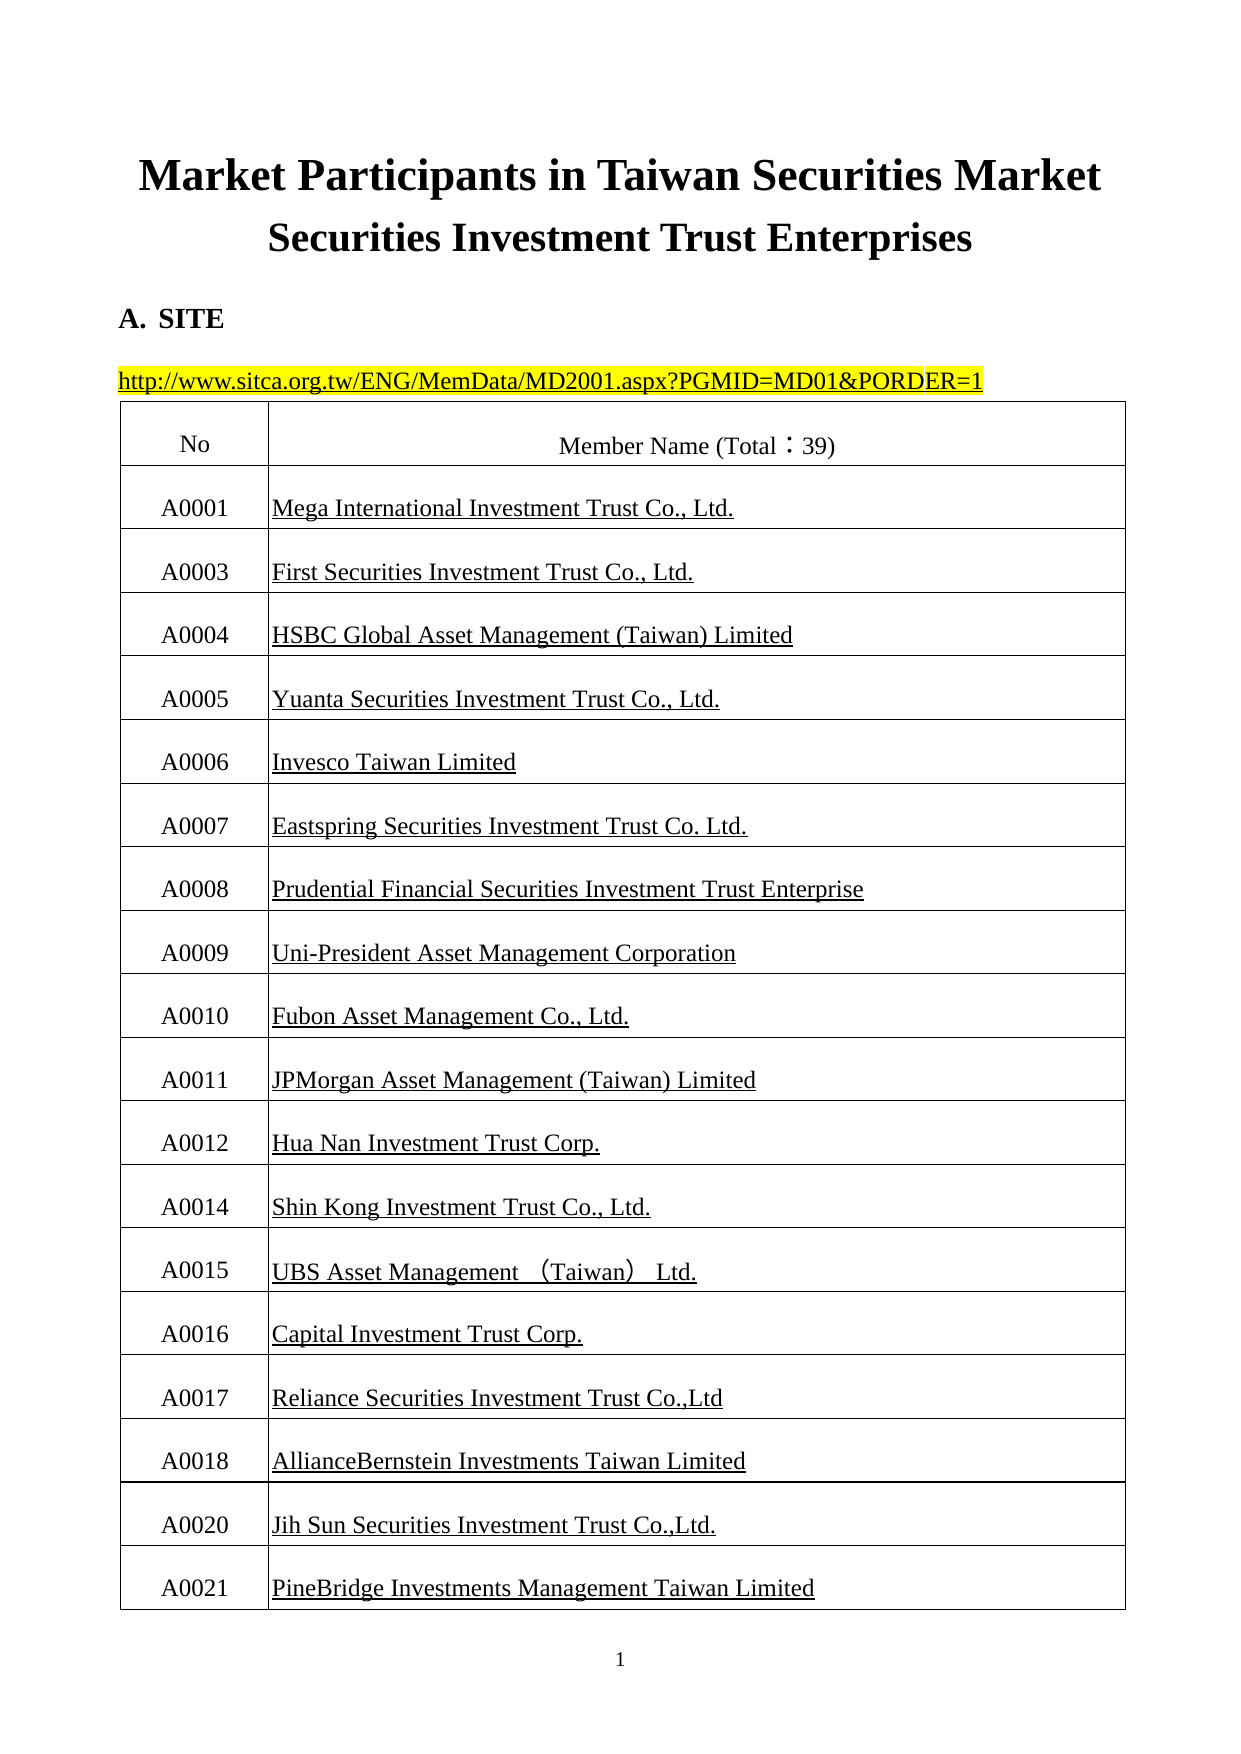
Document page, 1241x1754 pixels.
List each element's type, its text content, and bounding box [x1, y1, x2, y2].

table_cell Reliance Securities Investment Trust Co.,Ltd [269, 1355, 1125, 1418]
table_cell A0014 [121, 1165, 268, 1227]
table_cell Uni-President Asset Management Corporation [269, 911, 1125, 973]
table_cell A0018 [121, 1419, 268, 1481]
table_cell A0007 [121, 784, 268, 846]
table_cell UBS Asset Management （Taiwan） Ltd. [269, 1228, 1125, 1291]
list SITE [118, 276, 1122, 339]
table_cell PineBridge Investments Management Taiwan Limited [269, 1546, 1125, 1608]
table_header No [121, 402, 268, 465]
text Securities Investment Trust Enterprises [118, 195, 1122, 257]
table_cell AllianceBernstein Investments Taiwan Limited [269, 1419, 1125, 1481]
table_cell A0001 [121, 466, 268, 528]
table_cell First Securities Investment Trust Co., Ltd. [269, 529, 1125, 592]
table_cell Eastspring Securities Investment Trust Co. Ltd. [269, 784, 1125, 846]
table_cell A0020 [121, 1483, 268, 1545]
table_cell Prudential Financial Securities Investment Trust Enterprise [269, 847, 1125, 909]
table_cell A0003 [121, 529, 268, 592]
table_cell A0017 [121, 1355, 268, 1418]
table_cell A0016 [121, 1292, 268, 1354]
table_cell A0010 [121, 974, 268, 1037]
table_cell A0021 [121, 1546, 268, 1608]
table_cell A0012 [121, 1101, 268, 1164]
table_header Member Name (Total：39)表單的頂端 [269, 402, 1125, 465]
table_cell Capital Investment Trust Corp. [269, 1292, 1125, 1354]
table_cell HSBC Global Asset Management (Taiwan) Limited [269, 593, 1125, 655]
table_cell Invesco Taiwan Limited [269, 720, 1125, 782]
table_cell A0005 [121, 656, 268, 719]
table_cell Yuanta Securities Investment Trust Co., Ltd. [269, 656, 1125, 719]
table_cell A0011 [121, 1038, 268, 1100]
table_cell Jih Sun Securities Investment Trust Co.,Ltd. [269, 1483, 1125, 1545]
table_cell Mega International Investment Trust Co., Ltd. [269, 466, 1125, 528]
text Market Participants in Taiwan Securities Market [118, 132, 1122, 195]
table_cell A0008 [121, 847, 268, 909]
table_cell A0009 [121, 911, 268, 973]
text http://www.sitca.org.tw/ENG/MemData/MD2001.aspx?PGMID=MD01&PORDER=1 [118, 339, 1122, 401]
table_cell A0006 [121, 720, 268, 782]
table_cell Shin Kong Investment Trust Co., Ltd. [269, 1165, 1125, 1227]
table_cell A0015 [121, 1228, 268, 1291]
table_cell A0004 [121, 593, 268, 655]
table_cell JPMorgan Asset Management (Taiwan) Limited [269, 1038, 1125, 1100]
table_cell Hua Nan Investment Trust Corp. [269, 1101, 1125, 1164]
table_cell Fubon Asset Management Co., Ltd. [269, 974, 1125, 1037]
